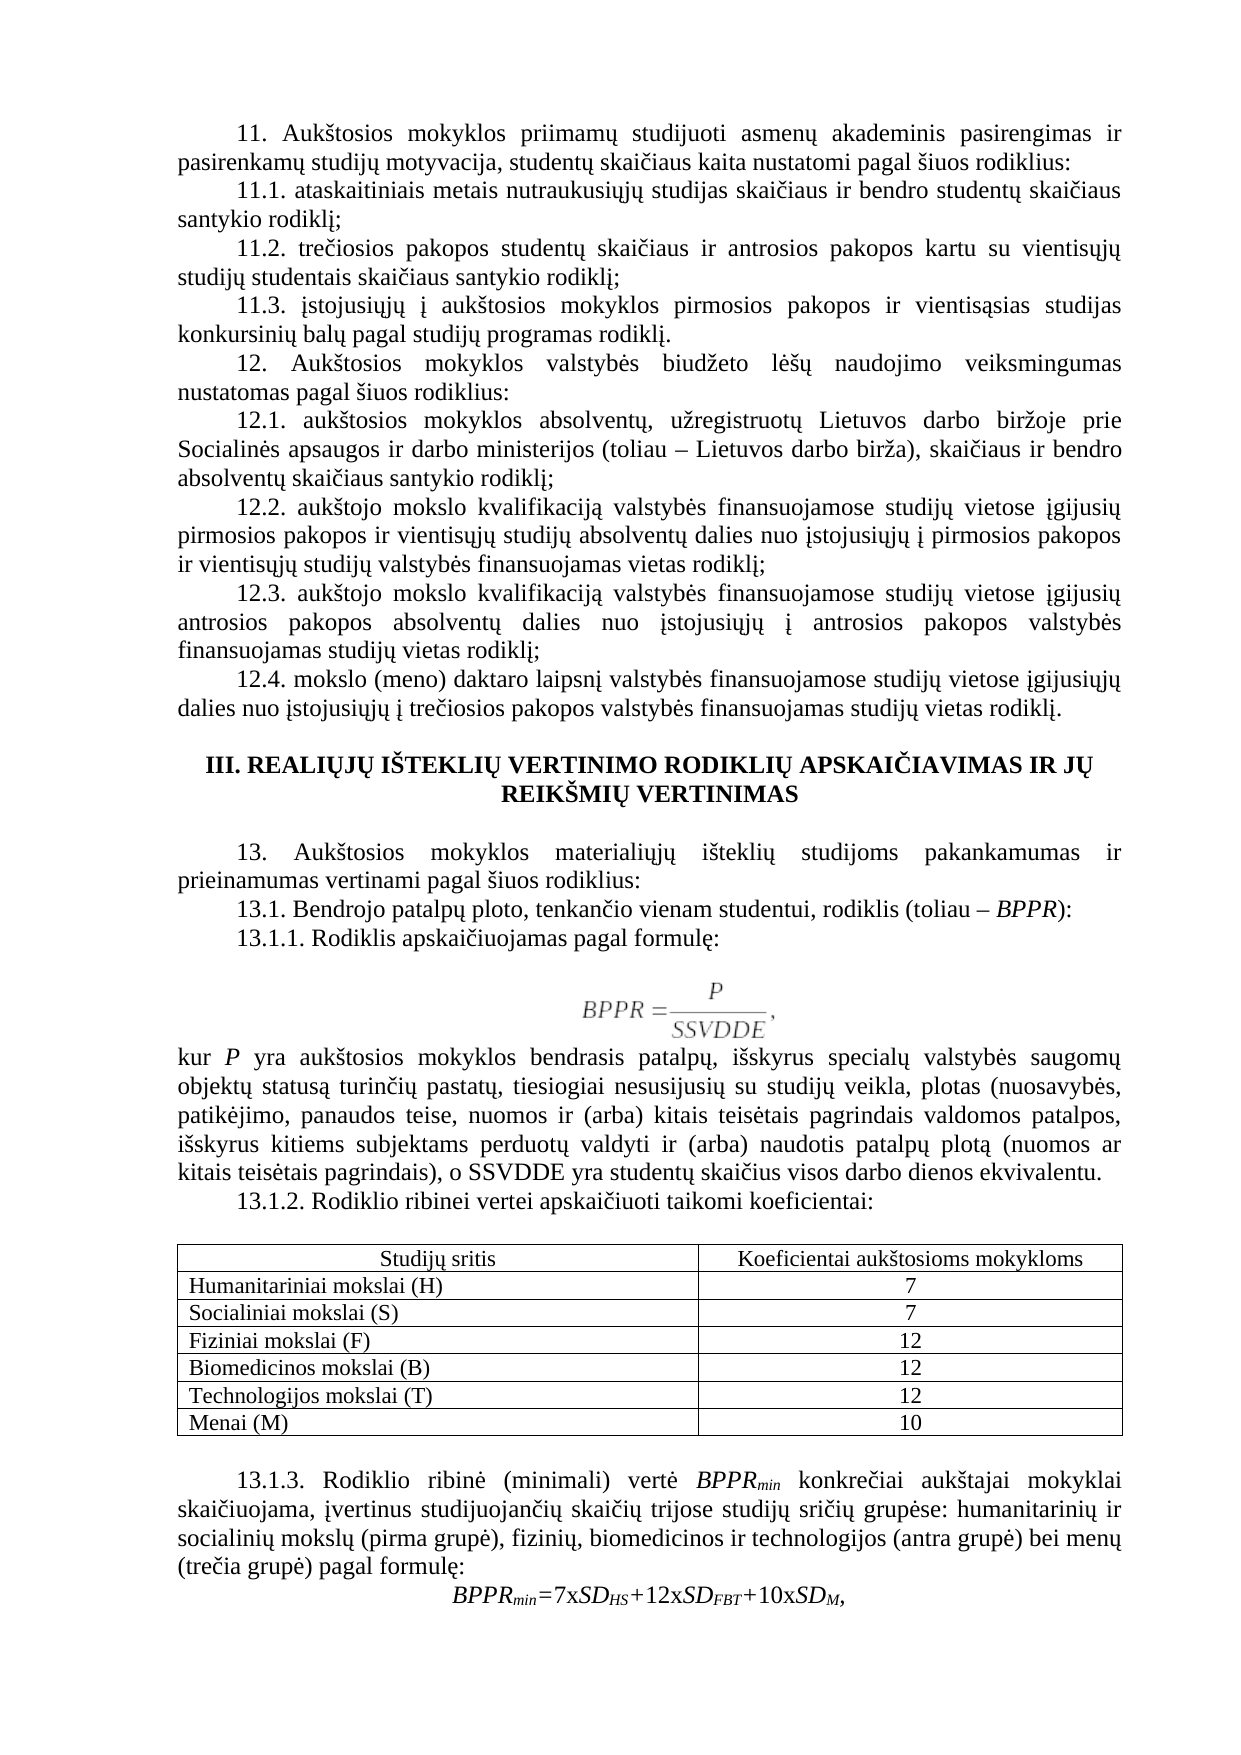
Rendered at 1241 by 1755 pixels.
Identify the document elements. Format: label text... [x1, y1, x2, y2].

text 11.1. ataskaitiniais metais nutraukusiųjų studijas skaičiaus ir bendro studentų skaičiaus santykio rodiklį; [177, 176, 1122, 233]
text 13.1.3. Rodiklio ribinė (minimali) vertė BPPRmin konkrečiai aukštajai mokyklai skaičiuojama, įvertinus studijuojančių skaičių trijose studijų sričių grupėse: humanitarinių ir socialinių mokslų (pirma grupė), fizinių, biomedicinos ir technologijos (antra grupė) bei menų (trečia grupė) pagal formulę: [177, 1465, 1122, 1580]
table_cell Humanitariniai mokslai (H) [178, 1272, 698, 1298]
text 12.4. mokslo (meno) daktaro laipsnį valstybės finansuojamose studijų vietose įgijusiųjų dalies nuo įstojusiųjų į trečiosios pakopos valstybės finansuojamas studijų vietas rodiklį. [177, 664, 1122, 722]
table_cell 10 [699, 1409, 1122, 1435]
text 12. Aukštosios mokyklos valstybės biudžeto lėšų naudojimo veiksmingumas nustatomas pagal šiuos rodiklius: [177, 348, 1122, 406]
text 13.1.1. Rodiklis apskaičiuojamas pagal formulę: [177, 923, 1122, 952]
table_cell 12 [699, 1354, 1122, 1381]
text 13.1.2. Rodiklio ribinei vertei apskaičiuoti taikomi koeficientai: [177, 1186, 1122, 1215]
table_cell 12 [699, 1327, 1122, 1353]
text 12.2. aukštojo mokslo kvalifikaciją valstybės finansuojamose studijų vietose įgijusių pirmosios pakopos ir vientisųjų studijų absolventų dalies nuo įstojusiųjų į pirmosios pakopos ir vientisųjų studijų valstybės finansuojamas vietas rodiklį; [177, 492, 1122, 578]
text III. REALIŲJŲ IŠTEKLIŲ VERTINIMO RODIKLIŲ APSKAIČIAVIMAS IR JŲ REIKŠMIŲ VERTINIMAS [177, 751, 1122, 808]
text 12.3. aukštojo mokslo kvalifikaciją valstybės finansuojamose studijų vietose įgijusių antrosios pakopos absolventų dalies nuo įstojusiųjų į antrosios pakopos valstybės finansuojamas studijų vietas rodiklį; [177, 578, 1122, 664]
table_cell Technologijos mokslai (T) [178, 1382, 698, 1408]
table_header Studijų sritis [178, 1245, 698, 1271]
text BPPRmin=7xSDHS+12xSDFBT+10xSDM, [177, 1580, 1122, 1609]
table_cell Biomedicinos mokslai (B) [178, 1354, 698, 1381]
text 11.2. trečiosios pakopos studentų skaičiaus ir antrosios pakopos kartu su vientisųjų studijų studentais skaičiaus santykio rodiklį; [177, 233, 1122, 291]
text kur P yra aukštosios mokyklos bendrasis patalpų, išskyrus specialų valstybės saugomų objektų statusą turinčių pastatų, tiesiogiai nesusijusių su studijų veikla, plotas (nuosavybės, patikėjimo, panaudos teise, nuomos ir (arba) kitais teisėtais pagrindais valdomos patalpos, išskyrus kitiems subjektams perduotų valdyti ir (arba) naudotis patalpų plotą (nuomos ar kitais teisėtais pagrindais), o SSVDDE yra studentų skaičius visos darbo dienos ekvivalentu. [177, 1042, 1122, 1186]
text 13.1. Bendrojo patalpų ploto, tenkančio vienam studentui, rodiklis (toliau – BPPR): [177, 894, 1122, 923]
table_cell 7 [699, 1272, 1122, 1298]
table_cell Fiziniai mokslai (F) [178, 1327, 698, 1353]
table_cell Menai (M) [178, 1409, 698, 1435]
table_header Koeficientai aukštosioms mokykloms [699, 1245, 1122, 1271]
text 11.3. įstojusiųjų į aukštosios mokyklos pirmosios pakopos ir vientisąsias studijas konkursinių balų pagal studijų programas rodiklį. [177, 291, 1122, 348]
text 11. Aukštosios mokyklos priimamų studijuoti asmenų akademinis pasirengimas ir pasirenkamų studijų motyvacija, studentų skaičiaus kaita nustatomi pagal šiuos rodiklius: [177, 118, 1122, 176]
text 12.1. aukštosios mokyklos absolventų, užregistruotų Lietuvos darbo biržoje prie Socialinės apsaugos ir darbo ministerijos (toliau – Lietuvos darbo birža), skaičiaus ir bendro absolventų skaičiaus santykio rodiklį; [177, 406, 1122, 492]
table_cell Socialiniai mokslai (S) [178, 1300, 698, 1326]
text BPPR=P/SSVDDE, [177, 952, 1122, 1042]
text 13. Aukštosios mokyklos materialiųjų išteklių studijoms pakankamumas ir prieinamumas vertinami pagal šiuos rodiklius: [177, 837, 1122, 894]
table_cell 12 [699, 1382, 1122, 1408]
table_cell 7 [699, 1300, 1122, 1326]
